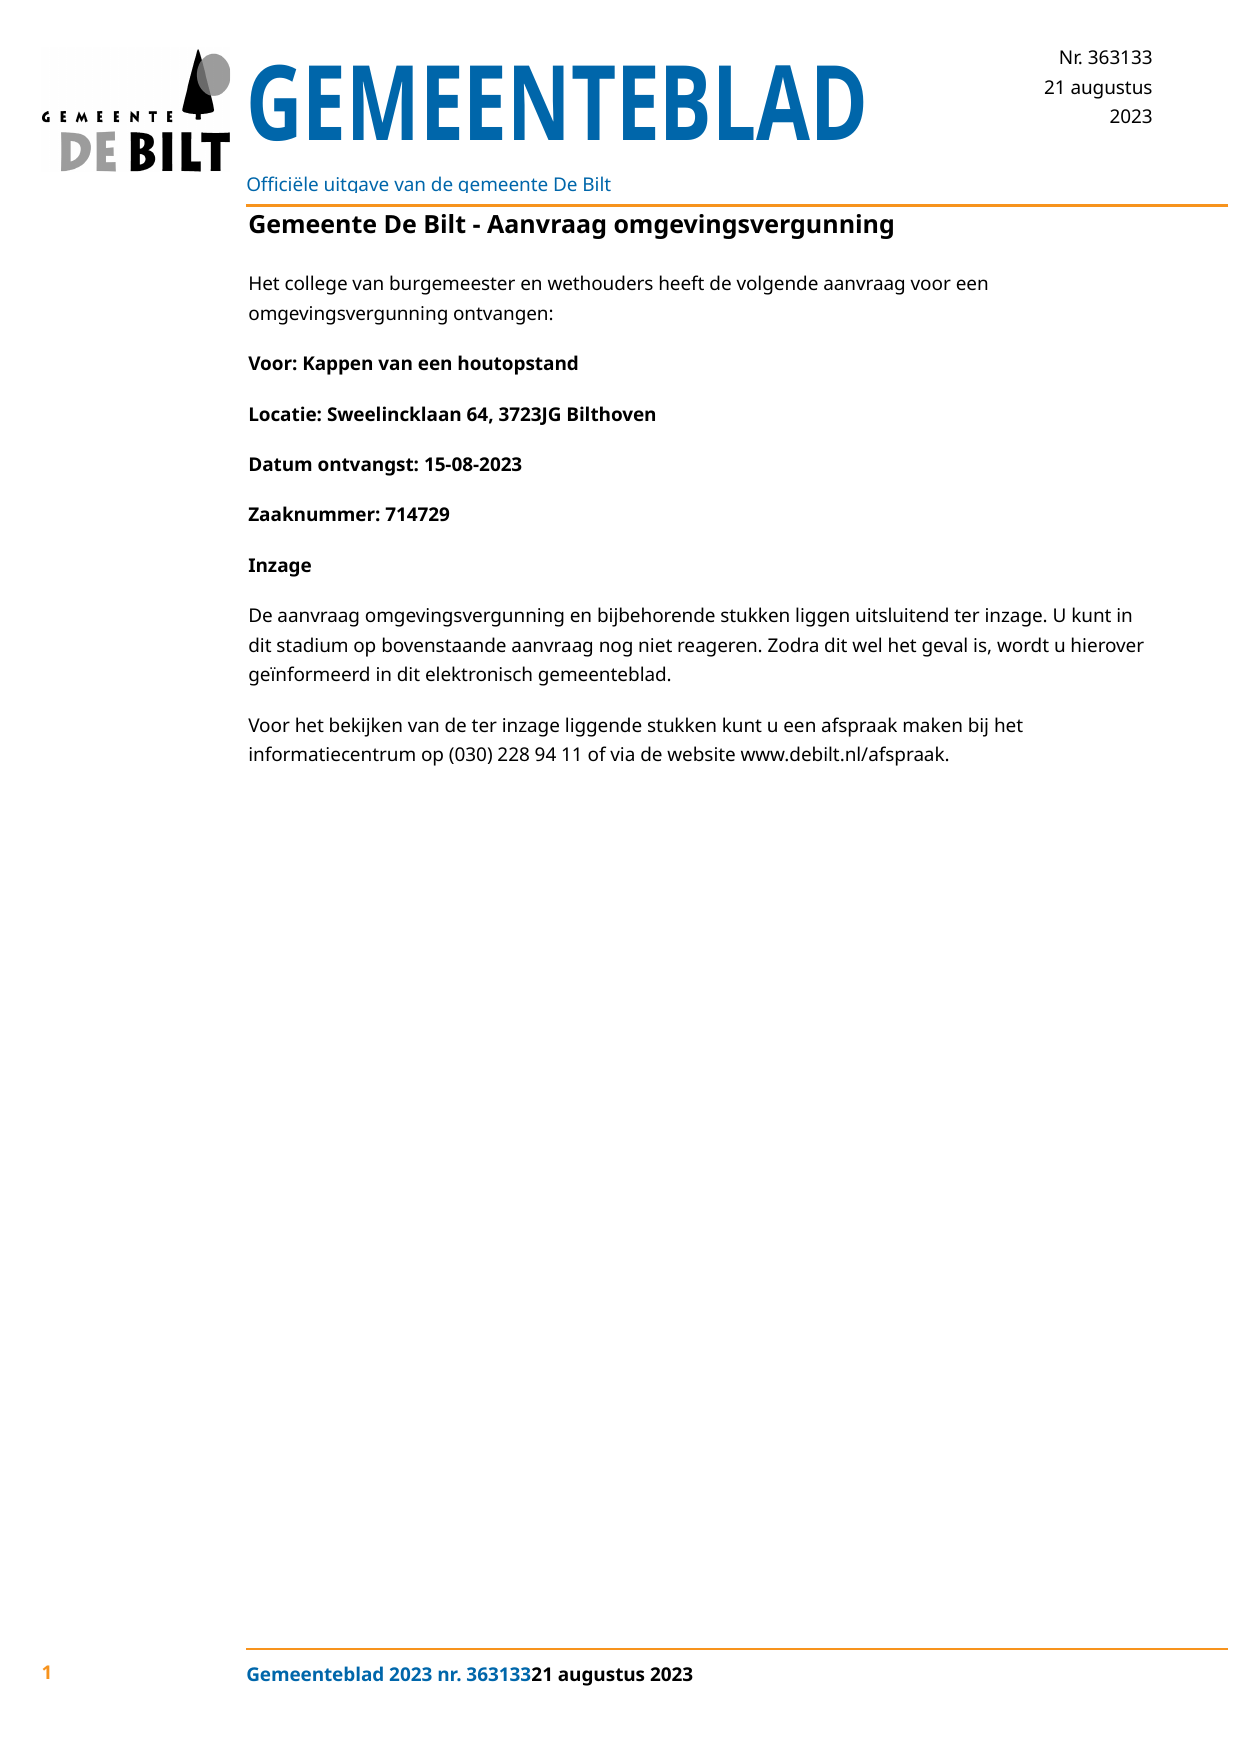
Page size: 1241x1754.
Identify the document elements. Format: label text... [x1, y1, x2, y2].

text Inzage [248, 552, 1152, 578]
text Zaaknummer: 714729 [248, 502, 1152, 527]
text Datum ontvangst: 15-08-2023 [248, 451, 1152, 477]
picture [41, 47, 231, 172]
text Gemeente De Bilt - Aanvraag omgevingsvergunning [248, 207, 1152, 241]
text Voor: Kappen van een houtopstand [248, 350, 1152, 376]
text Het college van burgemeester en wethouders heeft de volgende aanvraag voor een omgevingsvergunning ontvangen: [248, 270, 1152, 326]
text Locatie: Sweelincklaan 64, 3723JG Bilthoven [248, 401, 1152, 426]
text Voor het bekijken van de ter inzage liggende stukken kunt u een afspraak maken bij het informatiecentrum op (030) 228 94 11 of via de website www.debilt.nl/afspraak. [248, 712, 1152, 767]
text De aanvraag omgevingsvergunning en bijbehorende stukken liggen uitsluitend ter inzage. U kunt in dit stadium op bovenstaande aanvraag nog niet reageren. Zodra dit wel het geval is, wordt u hierover geïnformeerd in dit elektronisch gemeenteblad. [248, 602, 1152, 687]
